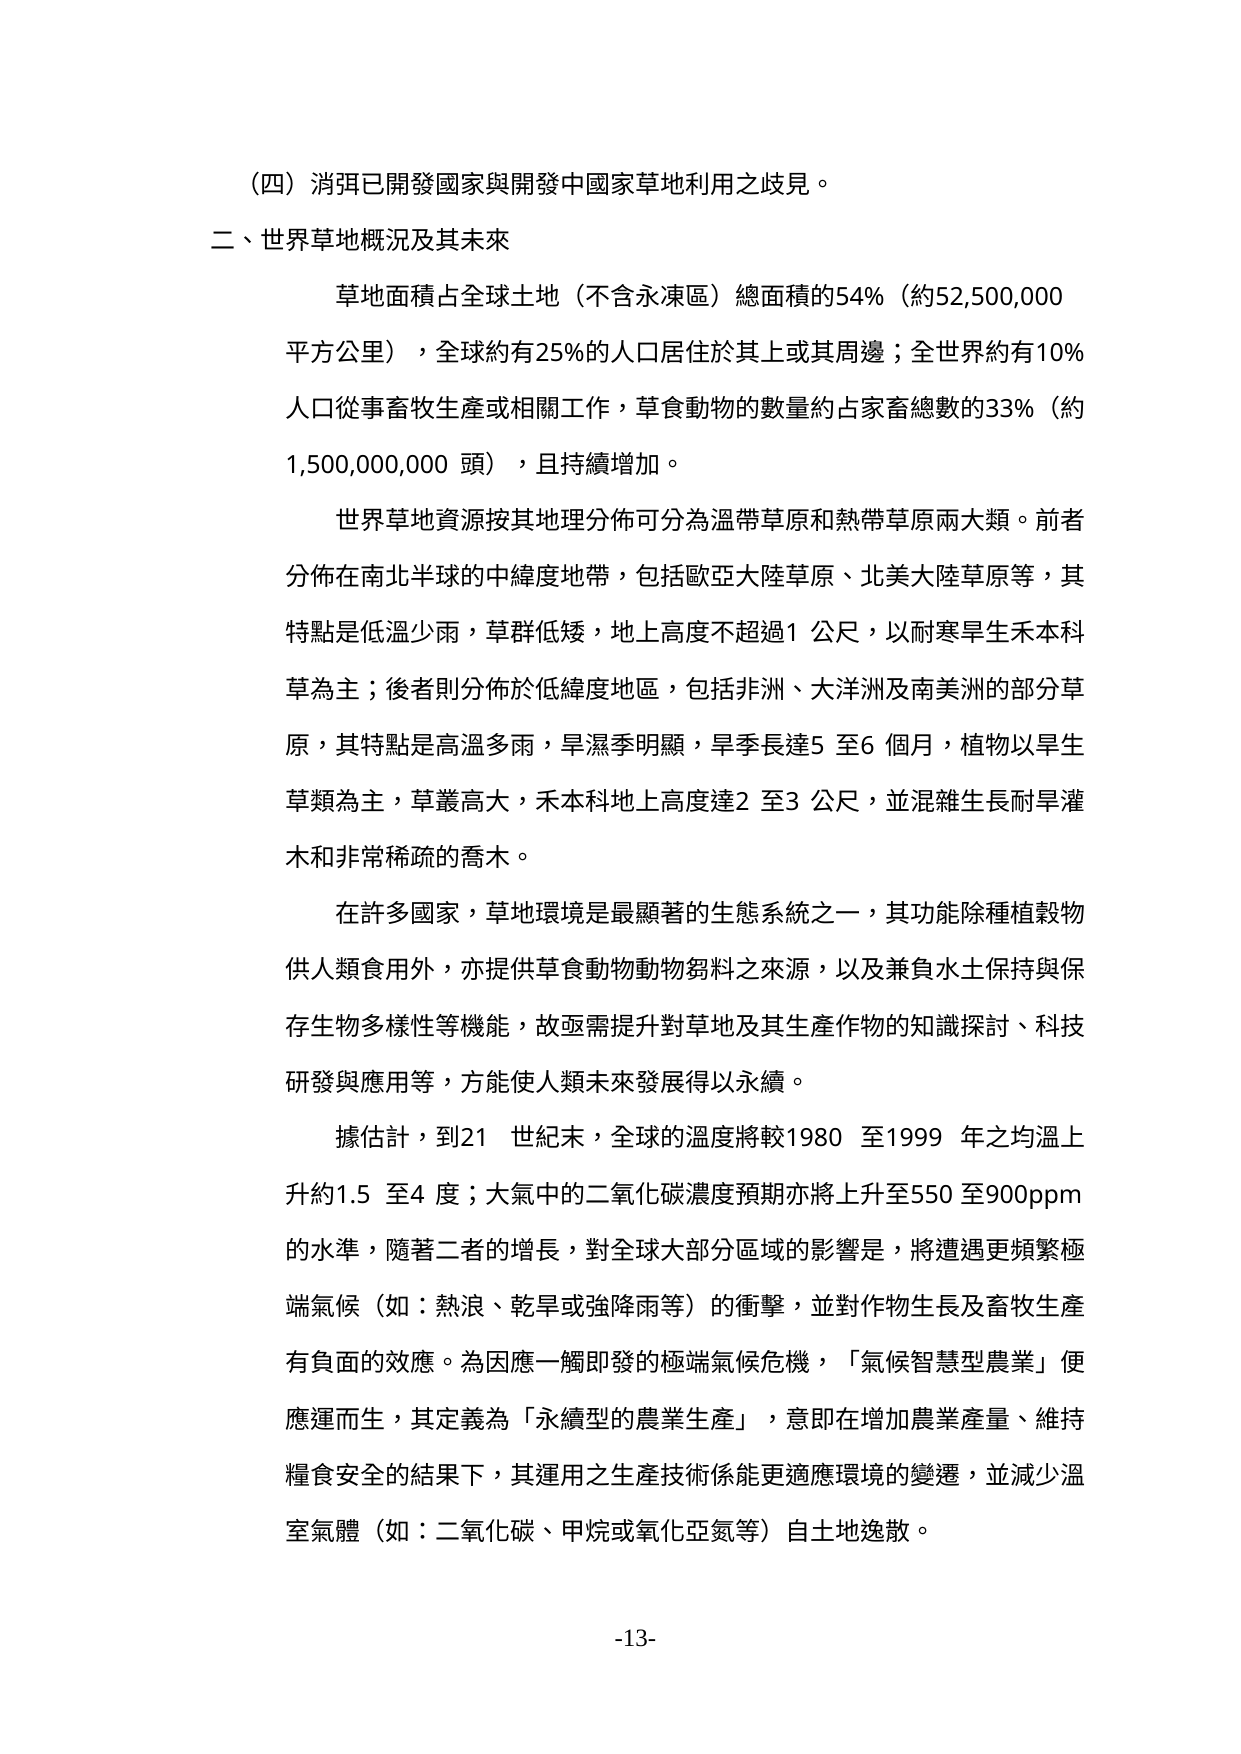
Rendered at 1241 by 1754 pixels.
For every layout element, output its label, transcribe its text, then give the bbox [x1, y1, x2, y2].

text 世界草地資源按其地理分佈可分為溫帶草原和熱帶草原兩大類。前者分佈在南北半球的中緯度地帶，包括歐亞大陸草原、北美大陸草原等，其特點是低溫少雨，草群低矮，地上高度不超過1公尺，以耐寒旱生禾本科草為主；後者則分佈於低緯度地區，包括非洲、大洋洲及南美洲的部分草原，其特點是高溫多雨，旱濕季明顯，旱季長達5至6個月，植物以旱生草類為主，草叢高大，禾本科地上高度達2至3公尺，並混雜生長耐旱灌木和非常稀疏的喬木。 [268, 500, 1085, 875]
text 草地面積占全球土地（不含永凍區）總面積的54%（約52,500,000平方公里），全球約有25%的人口居住於其上或其周邊；全世界約有10%人口從事畜牧生產或相關工作，草食動物的數量約占家畜總數的33%（約1,500,000,000頭），且持續增加。 [268, 275, 1085, 482]
text 二、世界草地概況及其未來 [185, 220, 1085, 257]
text 在許多國家，草地環境是最顯著的生態系統之一，其功能除種植穀物供人類食用外，亦提供草食動物動物芻料之來源，以及兼負水土保持與保存生物多樣性等機能，故亟需提升對草地及其生產作物的知識探討、科技研發與應用等，方能使人類未來發展得以永續。 [268, 893, 1085, 1099]
text 據估計，到21世紀末，全球的溫度將較1980至1999年之均溫上升約1.5至4度；大氣中的二氧化碳濃度預期亦將上升至550至900ppm的水準，隨著二者的增長，對全球大部分區域的影響是，將遭遇更頻繁極端氣候（如：熱浪、乾旱或強降雨等）的衝擊，並對作物生長及畜牧生產有負面的效應。為因應一觸即發的極端氣候危機，「氣候智慧型農業」便應運而生，其定義為「永續型的農業生產」，意即在增加農業產量、維持糧食安全的結果下，其運用之生產技術係能更適應環境的變遷，並減少溫室氣體（如：二氧化碳、甲烷或氧化亞氮等）自土地逸散。 [268, 1117, 1085, 1548]
text （四）消弭已開發國家與開發中國家草地利用之歧見。 [185, 164, 1085, 202]
